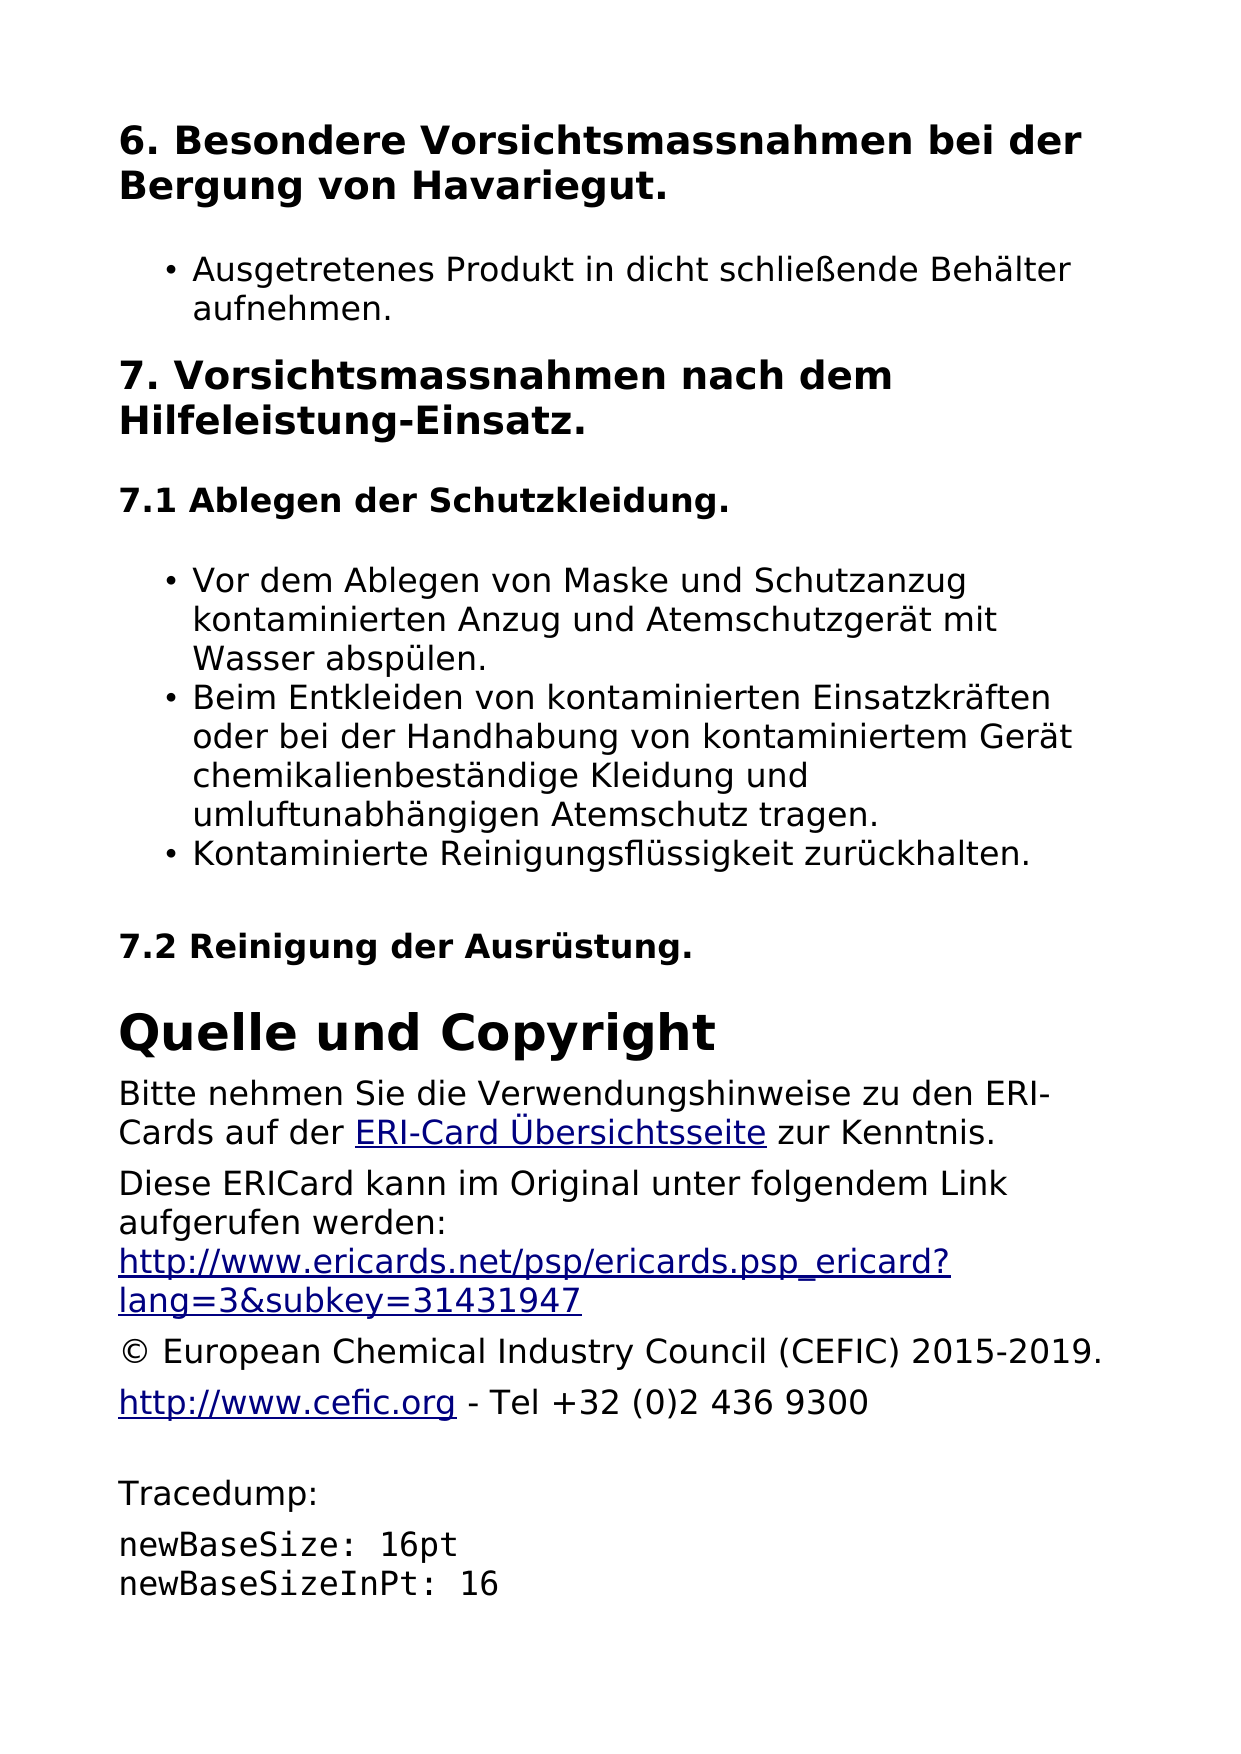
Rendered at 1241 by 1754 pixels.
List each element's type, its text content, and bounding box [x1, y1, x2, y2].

list Vor dem Ablegen von Maske und Schutzanzug kontaminierten Anzug und Atemschutzgerät mit Wasser abspülen. [177, 562, 1122, 678]
text Diese ERICard kann im Original unter folgendem Link aufgerufen werden: http://www.ericards.net/psp/ericards.psp_ericard?lang=3&subkey=31431947 [118, 1164, 1122, 1320]
list Beim Entkleiden von kontaminierten Einsatzkräften oder bei der Handhabung von kontaminiertem Gerät chemikalienbeständige Kleidung und umluftunabhängigen Atemschutz tragen. [177, 678, 1122, 834]
subtitle Quelle und Copyright [118, 1004, 1122, 1062]
list Ausgetretenes Produkt in dicht schließende Behälter aufnehmen. [177, 251, 1122, 328]
subtitle 7. Vorsichtsmassnahmen nach dem Hilfeleistung-Einsatz. [118, 353, 1122, 444]
subtitle 7.1 Ablegen der Schutzkleidung. [118, 481, 1122, 520]
text © European Chemical Industry Council (CEFIC) 2015-2019. [118, 1332, 1122, 1371]
list Kontaminierte Reinigungsflüssigkeit zurückhalten. [177, 834, 1122, 873]
subtitle 6. Besondere Vorsichtsmassnahmen bei der Bergung von Havariegut. [118, 118, 1122, 208]
text Bitte nehmen Sie die Verwendungshinweise zu den ERI-Cards auf der ERI-Card Übersichtsseite zur Kenntnis. [118, 1074, 1122, 1152]
text newBaseSize: 16pt newBaseSizeInPt: 16 [118, 1525, 1122, 1603]
text http://www.cefic.org - Tel +32 (0)2 436 9300 [118, 1384, 1122, 1423]
subtitle 7.2 Reinigung der Ausrüstung. [118, 927, 1122, 966]
text Tracedump: [118, 1435, 1122, 1513]
